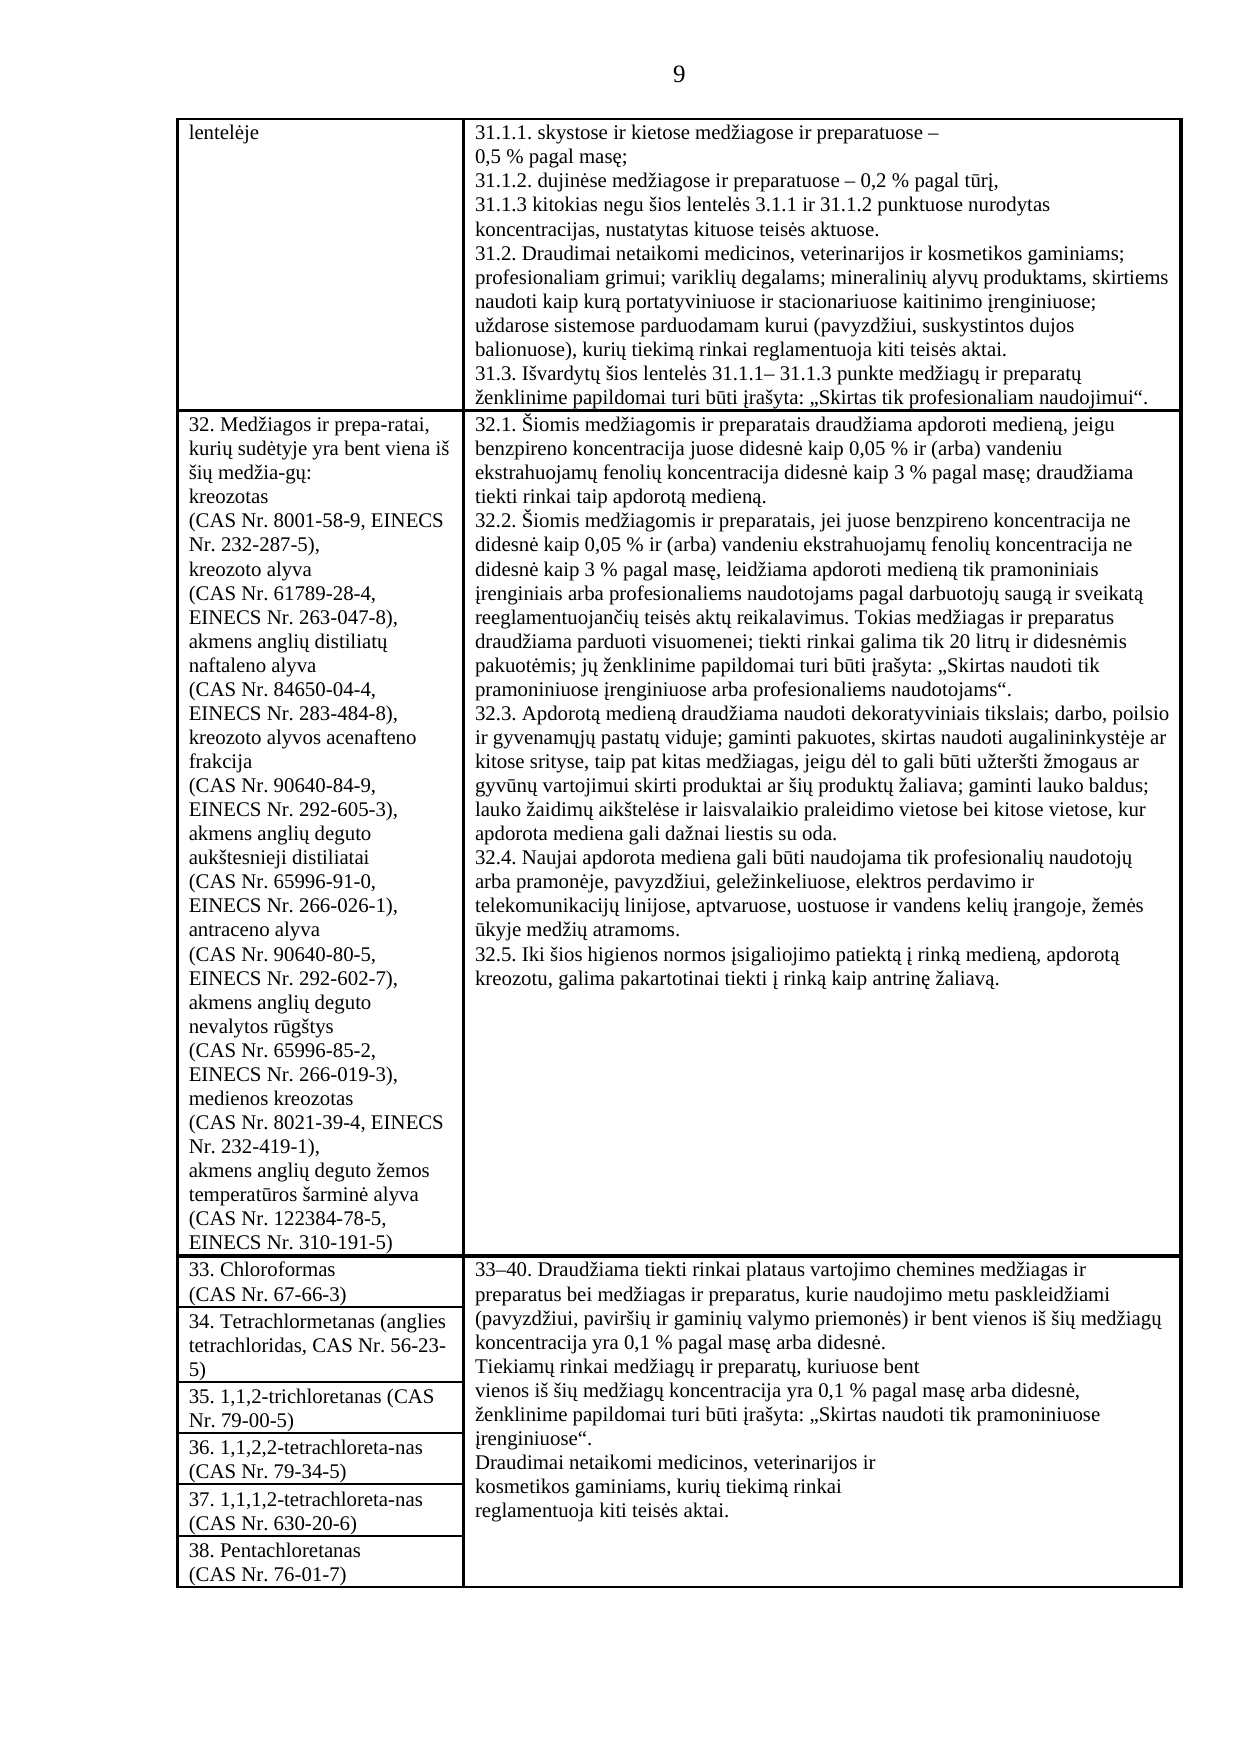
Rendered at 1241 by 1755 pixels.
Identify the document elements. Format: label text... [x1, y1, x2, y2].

table_cell lentelėje [179, 120, 462, 409]
table_cell 32. Medžiagos ir prepa-ratai, kurių sudėtyje yra bent viena iš šių medžia-gų: kreozotas (CAS Nr. 8001-58-9, EINECS Nr. 232-287-5), kreozoto alyva (CAS Nr. 61789-28-4, EINECS Nr. 263-047-8), akmens anglių distiliatų naftaleno alyva (CAS Nr. 84650-04-4, EINECS Nr. 283-484-8), kreozoto alyvos acenafteno frakcija (CAS Nr. 90640-84-9, EINECS Nr. 292-605-3), akmens anglių deguto aukštesnieji distiliatai (CAS Nr. 65996-91-0, EINECS Nr. 266-026-1), antraceno alyva (CAS Nr. 90640-80-5, EINECS Nr. 292-602-7), akmens anglių deguto nevalytos rūgštys (CAS Nr. 65996-85-2, EINECS Nr. 266-019-3), medienos kreozotas (CAS Nr. 8021-39-4, EINECS Nr. 232-419-1), akmens anglių deguto žemos temperatūros šarminė alyva (CAS Nr. 122384-78-5, EINECS Nr. 310-191-5) [179, 412, 462, 1254]
table_cell 33–40. Draudžiama tiekti rinkai plataus vartojimo chemines medžiagas ir preparatus bei medžiagas ir preparatus, kurie naudojimo metu paskleidžiami (pavyzdžiui, paviršių ir gaminių valymo priemonės) ir bent vienos iš šių medžiagų koncentracija yra 0,1 % pagal masę arba didesnė. Tiekiamų rinkai medžiagų ir preparatų, kuriuose bent vienos iš šių medžiagų koncentracija yra 0,1 % pagal masę arba didesnė, ženklinime papildomai turi būti įrašyta: „Skirtas naudoti tik pramoniniuose įrenginiuose“. Draudimai netaikomi medicinos, veterinarijos ir kosmetikos gaminiams, kurių tiekimą rinkai reglamentuoja kiti teisės aktai. [465, 1258, 1179, 1586]
table_cell 33. Chloroformas (CAS Nr. 67-66-3) [179, 1258, 462, 1306]
table_cell 31.1.1. skystose ir kietose medžiagose ir preparatuose – 0,5 % pagal masę; 31.1.2. dujinėse medžiagose ir preparatuose – 0,2 % pagal tūrį, 31.1.3 kitokias negu šios lentelės 3.1.1 ir 31.1.2 punktuose nurodytas koncentracijas, nustatytas kituose teisės aktuose. 31.2. Draudimai netaikomi medicinos, veterinarijos ir kosmetikos gaminiams; profesionaliam grimui; variklių degalams; mineralinių alyvų produktams, skirtiems naudoti kaip kurą portatyviniuose ir stacionariuose kaitinimo įrenginiuose; uždarose sistemose parduodamam kurui (pavyzdžiui, suskystintos dujos balionuose), kurių tiekimą rinkai reglamentuoja kiti teisės aktai. 31.3. Išvardytų šios lentelės 31.1.1– 31.1.3 punkte medžiagų ir preparatų ženklinime papildomai turi būti įrašyta: „Skirtas tik profesionaliam naudojimui“. [465, 120, 1179, 409]
table_cell 38. Pentachloretanas (CAS Nr. 76-01-7) [179, 1537, 462, 1586]
table_cell 32.1. Šiomis medžiagomis ir preparatais draudžiama apdoroti medieną, jeigu benzpireno koncentracija juose didesnė kaip 0,05 % ir (arba) vandeniu ekstrahuojamų fenolių koncentracija didesnė kaip 3 % pagal masę; draudžiama tiekti rinkai taip apdorotą medieną. 32.2. Šiomis medžiagomis ir preparatais, jei juose benzpireno koncentracija ne didesnė kaip 0,05 % ir (arba) vandeniu ekstrahuojamų fenolių koncentracija ne didesnė kaip 3 % pagal masę, leidžiama apdoroti medieną tik pramoniniais įrenginiais arba profesionaliems naudotojams pagal darbuotojų saugą ir sveikatą reeglamentuojančių teisės aktų reikalavimus. Tokias medžiagas ir preparatus draudžiama parduoti visuomenei; tiekti rinkai galima tik 20 litrų ir didesnėmis pakuotėmis; jų ženklinime papildomai turi būti įrašyta: „Skirtas naudoti tik pramoniniuose įrenginiuose arba profesionaliems naudotojams“. 32.3. Apdorotą medieną draudžiama naudoti dekoratyviniais tikslais; darbo, poilsio ir gyvenamųjų pastatų viduje; gaminti pakuotes, skirtas naudoti augalininkystėje ar kitose srityse, taip pat kitas medžiagas, jeigu dėl to gali būti užteršti žmogaus ar gyvūnų vartojimui skirti produktai ar šių produktų žaliava; gaminti lauko baldus; lauko žaidimų aikštelėse ir laisvalaikio praleidimo vietose bei kitose vietose, kur apdorota mediena gali dažnai liestis su oda. 32.4. Naujai apdorota mediena gali būti naudojama tik profesionalių naudotojų arba pramonėje, pavyzdžiui, geležinkeliuose, elektros perdavimo ir telekomunikacijų linijose, aptvaruose, uostuose ir vandens kelių įrangoje, žemės ūkyje medžių atramoms. 32.5. Iki šios higienos normos įsigaliojimo patiektą į rinką medieną, apdorotą kreozotu, galima pakartotinai tiekti į rinką kaip antrinę žaliavą. [465, 412, 1179, 1254]
table_cell 36. 1,1,2,2-tetrachloreta-nas (CAS Nr. 79-34-5) [179, 1434, 462, 1483]
table_cell 35. 1,1,2-trichloretanas (CAS Nr. 79-00-5) [179, 1383, 462, 1432]
table_cell 34. Tetrachlormetanas (anglies tetrachloridas, CAS Nr. 56-23-5) [179, 1308, 462, 1381]
table_cell 37. 1,1,1,2-tetrachloreta-nas (CAS Nr. 630-20-6) [179, 1485, 462, 1534]
